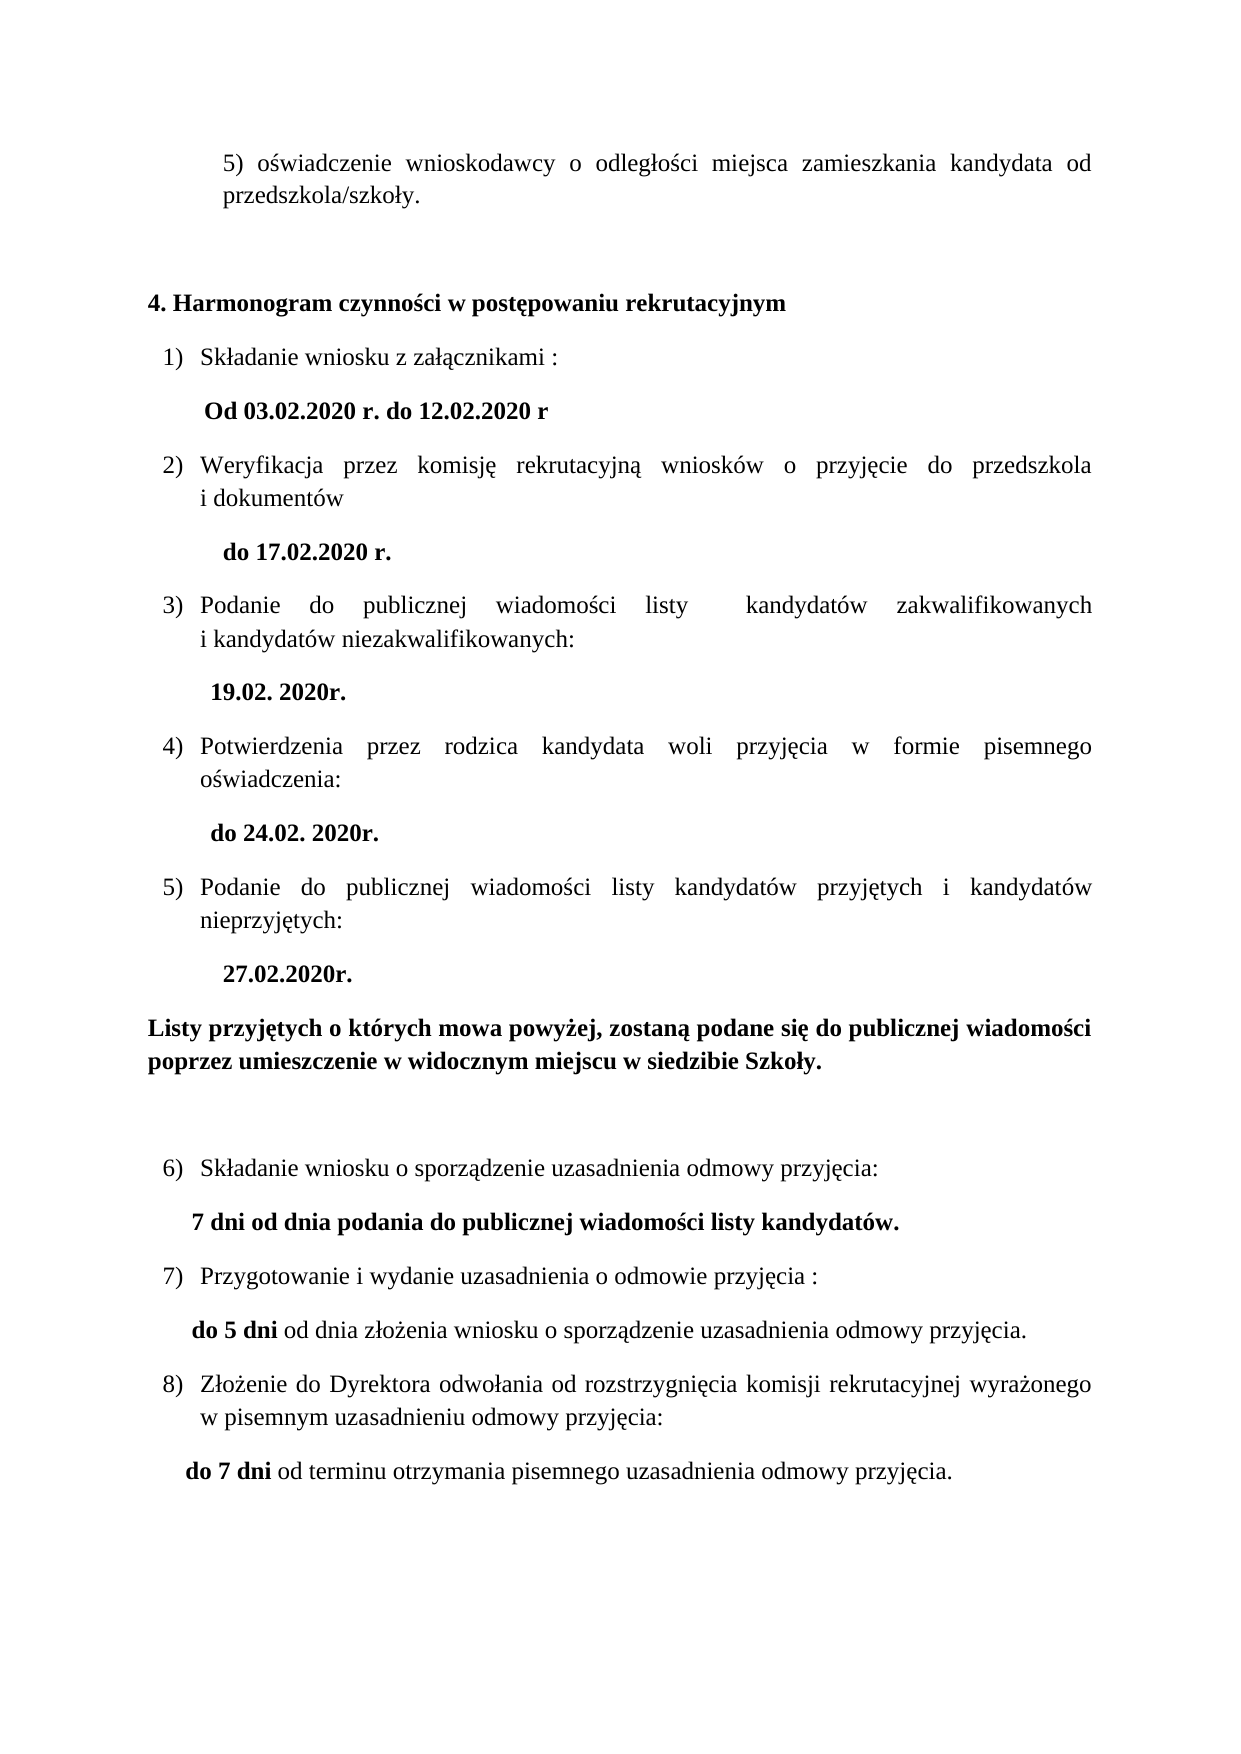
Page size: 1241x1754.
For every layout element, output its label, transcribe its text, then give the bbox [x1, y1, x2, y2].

list Weryfikacja przez komisję rekrutacyjną wniosków o przyjęcie do przedszkola i dokumentów [162, 450, 1093, 512]
text do 7 dni od terminu otrzymania pisemnego uzasadnienia odmowy przyjęcia. [148, 1456, 1093, 1484]
text do 24.02. 2020r. [148, 818, 1093, 847]
list 5) oświadczenie wnioskodawcy o odległości miejsca zamieszkania kandydata od przedszkola/szkoły. [223, 148, 1093, 209]
list Przygotowanie i wydanie uzasadnienia o odmowie przyjęcia : [162, 1261, 1093, 1290]
list Składanie wniosku z załącznikami : [162, 342, 1093, 371]
list Złożenie do Dyrektora odwołania od rozstrzygnięcia komisji rekrutacyjnej wyrażonego w pisemnym uzasadnieniu odmowy przyjęcia: [162, 1369, 1093, 1431]
list Podanie do publicznej wiadomości listy kandydatów zakwalifikowanych i kandydatów niezakwalifikowanych: [162, 591, 1093, 652]
list Potwierdzenia przez rodzica kandydata woli przyjęcia w formie pisemnego oświadczenia: [162, 731, 1093, 793]
list Podanie do publicznej wiadomości listy kandydatów przyjętych i kandydatów nieprzyjętych: [162, 872, 1093, 934]
text 19.02. 2020r. [148, 677, 1093, 706]
text Listy przyjętych o których mowa powyżej, zostaną podane się do publicznej wiadomości poprzez umieszczenie w widocznym miejscu w siedzibie Szkoły. [148, 1013, 1093, 1074]
text Od 03.02.2020 r. do 12.02.2020 r [148, 396, 1093, 425]
text do 17.02.2020 r. [223, 537, 1093, 566]
text 27.02.2020r. [223, 959, 1093, 988]
text 7 dni od dnia podania do publicznej wiadomości listy kandydatów. [148, 1207, 1093, 1236]
text 4. Harmonogram czynności w postępowaniu rekrutacyjnym [148, 288, 1093, 317]
text do 5 dni od dnia złożenia wniosku o sporządzenie uzasadnienia odmowy przyjęcia. [148, 1315, 1093, 1344]
list Składanie wniosku o sporządzenie uzasadnienia odmowy przyjęcia: [162, 1153, 1093, 1182]
